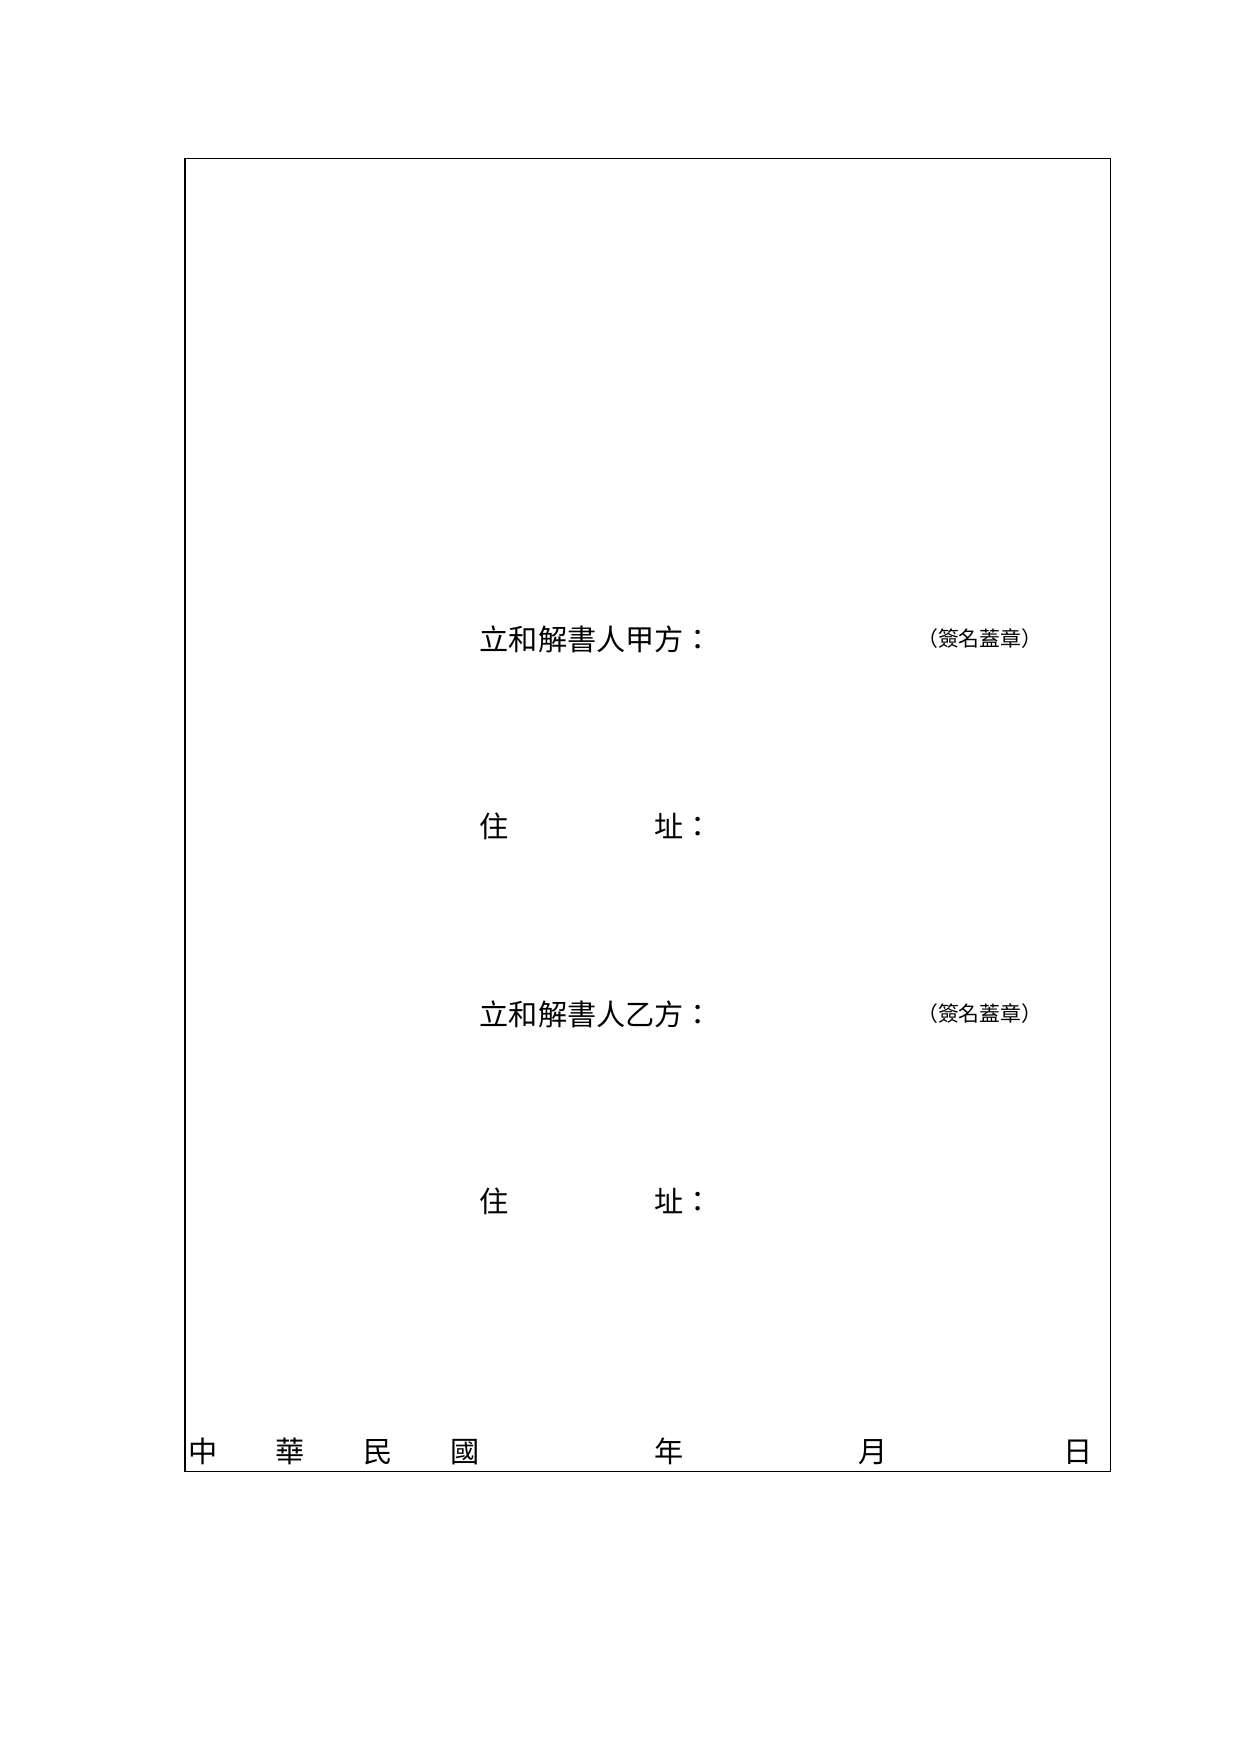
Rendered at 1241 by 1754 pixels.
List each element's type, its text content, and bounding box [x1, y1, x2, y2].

table_header 和 解 書 立和解書人 ﹙以下簡稱甲方﹚ ﹙以下簡稱乙方﹚對於臺灣 地方 檢察署 年度 字第 號 案件 業經雙方同意和解，謹書其和解條件如下： 一、乙方願意賠償甲方 慰撫金損害金 新臺幣 元正。 二、甲方同意撤回告訴，以息訟爭，并除接受前項賠償金外，不再要求 任何損害賠償。 三、其他： 立和解書人甲方： （簽名蓋章） 住 址： 立和解書人乙方： （簽名蓋章） 住 址： 中 華 民 國 年 月 日 [186, 159, 1110, 1471]
